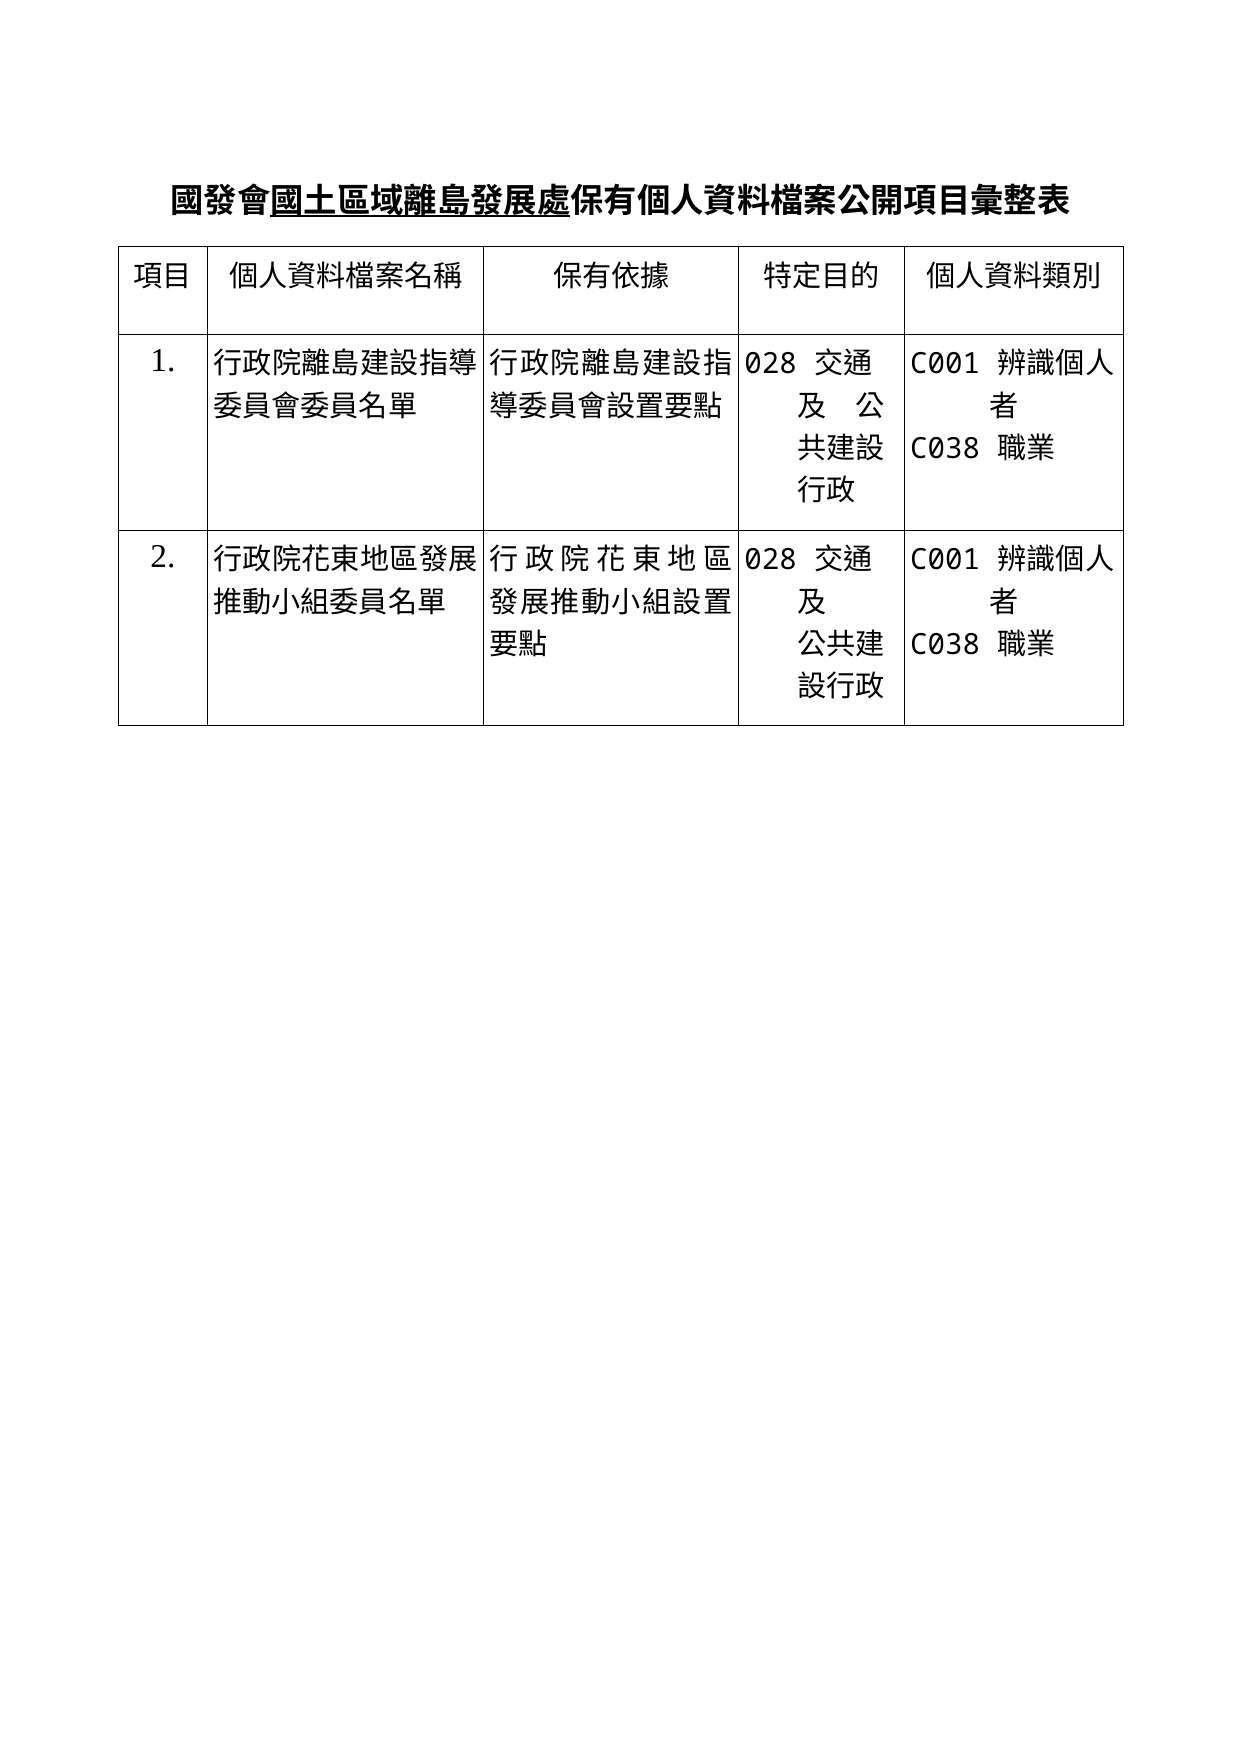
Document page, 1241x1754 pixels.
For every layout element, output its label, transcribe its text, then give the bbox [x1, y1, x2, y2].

table_header 特定目的 [739, 247, 904, 334]
text 國發會國土區域離島發展處保有個人資料檔案公開項目彙整表 [118, 173, 1122, 222]
table_cell 1. [119, 335, 207, 529]
table_cell 行政院花東地區發展推動小組委員名單 [208, 531, 483, 725]
table_cell 028 交通及 公共建設行政 [739, 335, 904, 529]
table_cell 028 交通及 公共建設行政 [739, 531, 904, 725]
table_cell C001 辨識個人者 C038 職業 [905, 335, 1123, 529]
table_cell 2. [119, 531, 207, 725]
table_cell 行政院離島建設指導委員會設置要點 [484, 335, 738, 529]
table_header 個人資料類別 [905, 247, 1123, 334]
table_header 保有依據 [484, 247, 738, 334]
table_header 項目 [119, 247, 207, 334]
table_cell 行政院花東地區 發展推動小組設置要點 [484, 531, 738, 725]
table_header 個人資料檔案名稱 [208, 247, 483, 334]
table_cell C001 辨識個人者 C038 職業 [905, 531, 1123, 725]
table_cell 行政院離島建設指導委員會委員名單 [208, 335, 483, 529]
